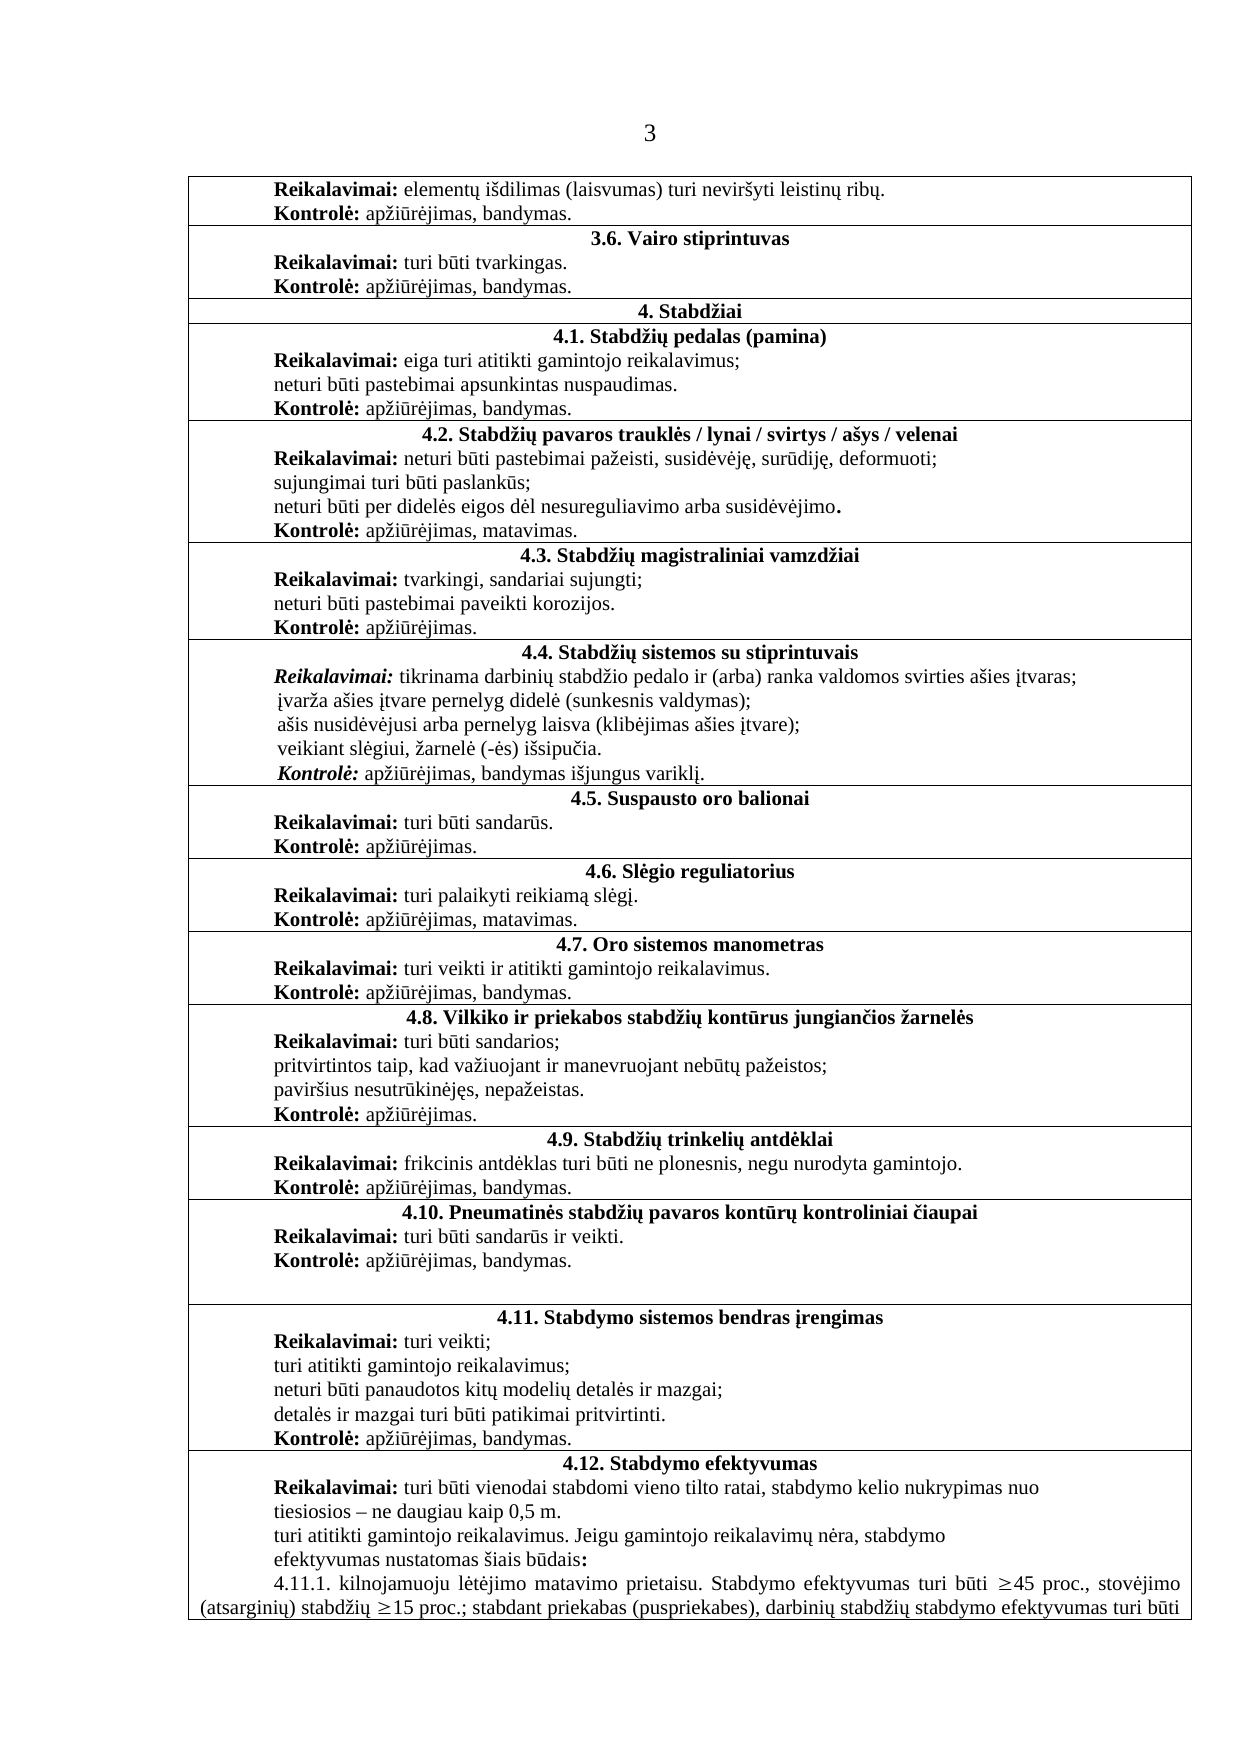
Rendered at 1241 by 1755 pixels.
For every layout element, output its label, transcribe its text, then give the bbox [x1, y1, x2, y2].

table_cell 4.3. Stabdžių magistraliniai vamzdžiai Reikalavimai: tvarkingi, sandariai sujungti; neturi būti pastebimai paveikti korozijos. Kontrolė: apžiūrėjimas. [189, 543, 1191, 639]
table_cell 4.4. Stabdžių sistemos su stiprintuvais Reikalavimai: tikrinama darbinių stabdžio pedalo ir (arba) ranka valdomos svirties ašies įtvaras; įvarža ašies įtvare pernelyg didelė (sunkesnis valdymas); ašis nusidėvėjusi arba pernelyg laisva (klibėjimas ašies įtvare); veikiant slėgiui, žarnelė (-ės) išsipučia. Kontrolė: apžiūrėjimas, bandymas išjungus variklį. [189, 640, 1191, 784]
table_cell 4.7. Oro sistemos manometras Reikalavimai: turi veikti ir atitikti gamintojo reikalavimus. Kontrolė: apžiūrėjimas, bandymas. [189, 932, 1191, 1004]
table_cell 3.6. Vairo stiprintuvas Reikalavimai: turi būti tvarkingas. Kontrolė: apžiūrėjimas, bandymas. [189, 226, 1191, 298]
table_cell 4.12. Stabdymo efektyvumas Reikalavimai: turi būti vienodai stabdomi vieno tilto ratai, stabdymo kelio nukrypimas nuo tiesiosios – ne daugiau kaip 0,5 m. turi atitikti gamintojo reikalavimus. Jeigu gamintojo reikalavimų nėra, stabdymo efektyvumas nustatomas šiais būdais: 4.11.1. kilnojamuoju lėtėjimo matavimo prietaisu. Stabdymo efektyvumas turi būti 45 proc., stovėjimo (atsarginių) stabdžių 15 proc.; stabdant priekabas (puspriekabes), darbinių stabdžių stabdymo efektyvumas turi būti [189, 1451, 1191, 1619]
table_cell 4.8. Vilkiko ir priekabos stabdžių kontūrus jungiančios žarnelės Reikalavimai: turi būti sandarios; pritvirtintos taip, kad važiuojant ir manevruojant nebūtų pažeistos; paviršius nesutrūkinėjęs, nepažeistas. Kontrolė: apžiūrėjimas. [189, 1005, 1191, 1126]
table_cell 4.6. Slėgio reguliatorius Reikalavimai: turi palaikyti reikiamą slėgį. Kontrolė: apžiūrėjimas, matavimas. [189, 859, 1191, 931]
table_cell 4.1. Stabdžių pedalas (pamina) Reikalavimai: eiga turi atitikti gamintojo reikalavimus; neturi būti pastebimai apsunkintas nuspaudimas. Kontrolė: apžiūrėjimas, bandymas. [189, 324, 1191, 420]
table_cell 4.5. Suspausto oro balionai Reikalavimai: turi būti sandarūs. Kontrolė: apžiūrėjimas. [189, 786, 1191, 858]
table_cell Reikalavimai: elementų išdilimas (laisvumas) turi neviršyti leistinų ribų. Kontrolė: apžiūrėjimas, bandymas. [189, 177, 1191, 225]
table_cell 4.2. Stabdžių pavaros trauklės / lynai / svirtys / ašys / velenai Reikalavimai: neturi būti pastebimai pažeisti, susidėvėję, surūdiję, deformuoti; sujungimai turi būti paslankūs; neturi būti per didelės eigos dėl nesureguliavimo arba susidėvėjimo. Kontrolė: apžiūrėjimas, matavimas. [189, 421, 1191, 542]
table_cell 4.11. Stabdymo sistemos bendras įrengimas Reikalavimai: turi veikti; turi atitikti gamintojo reikalavimus; neturi būti panaudotos kitų modelių detalės ir mazgai; detalės ir mazgai turi būti patikimai pritvirtinti. Kontrolė: apžiūrėjimas, bandymas. [189, 1305, 1191, 1449]
table_cell 4. Stabdžiai [189, 299, 1191, 323]
table_cell 4.9. Stabdžių trinkelių antdėklai Reikalavimai: frikcinis antdėklas turi būti ne plonesnis, negu nurodyta gamintojo. Kontrolė: apžiūrėjimas, bandymas. [189, 1127, 1191, 1199]
table_cell 4.10. Pneumatinės stabdžių pavaros kontūrų kontroliniai čiaupai Reikalavimai: turi būti sandarūs ir veikti. Kontrolė: apžiūrėjimas, bandymas. [189, 1200, 1191, 1304]
